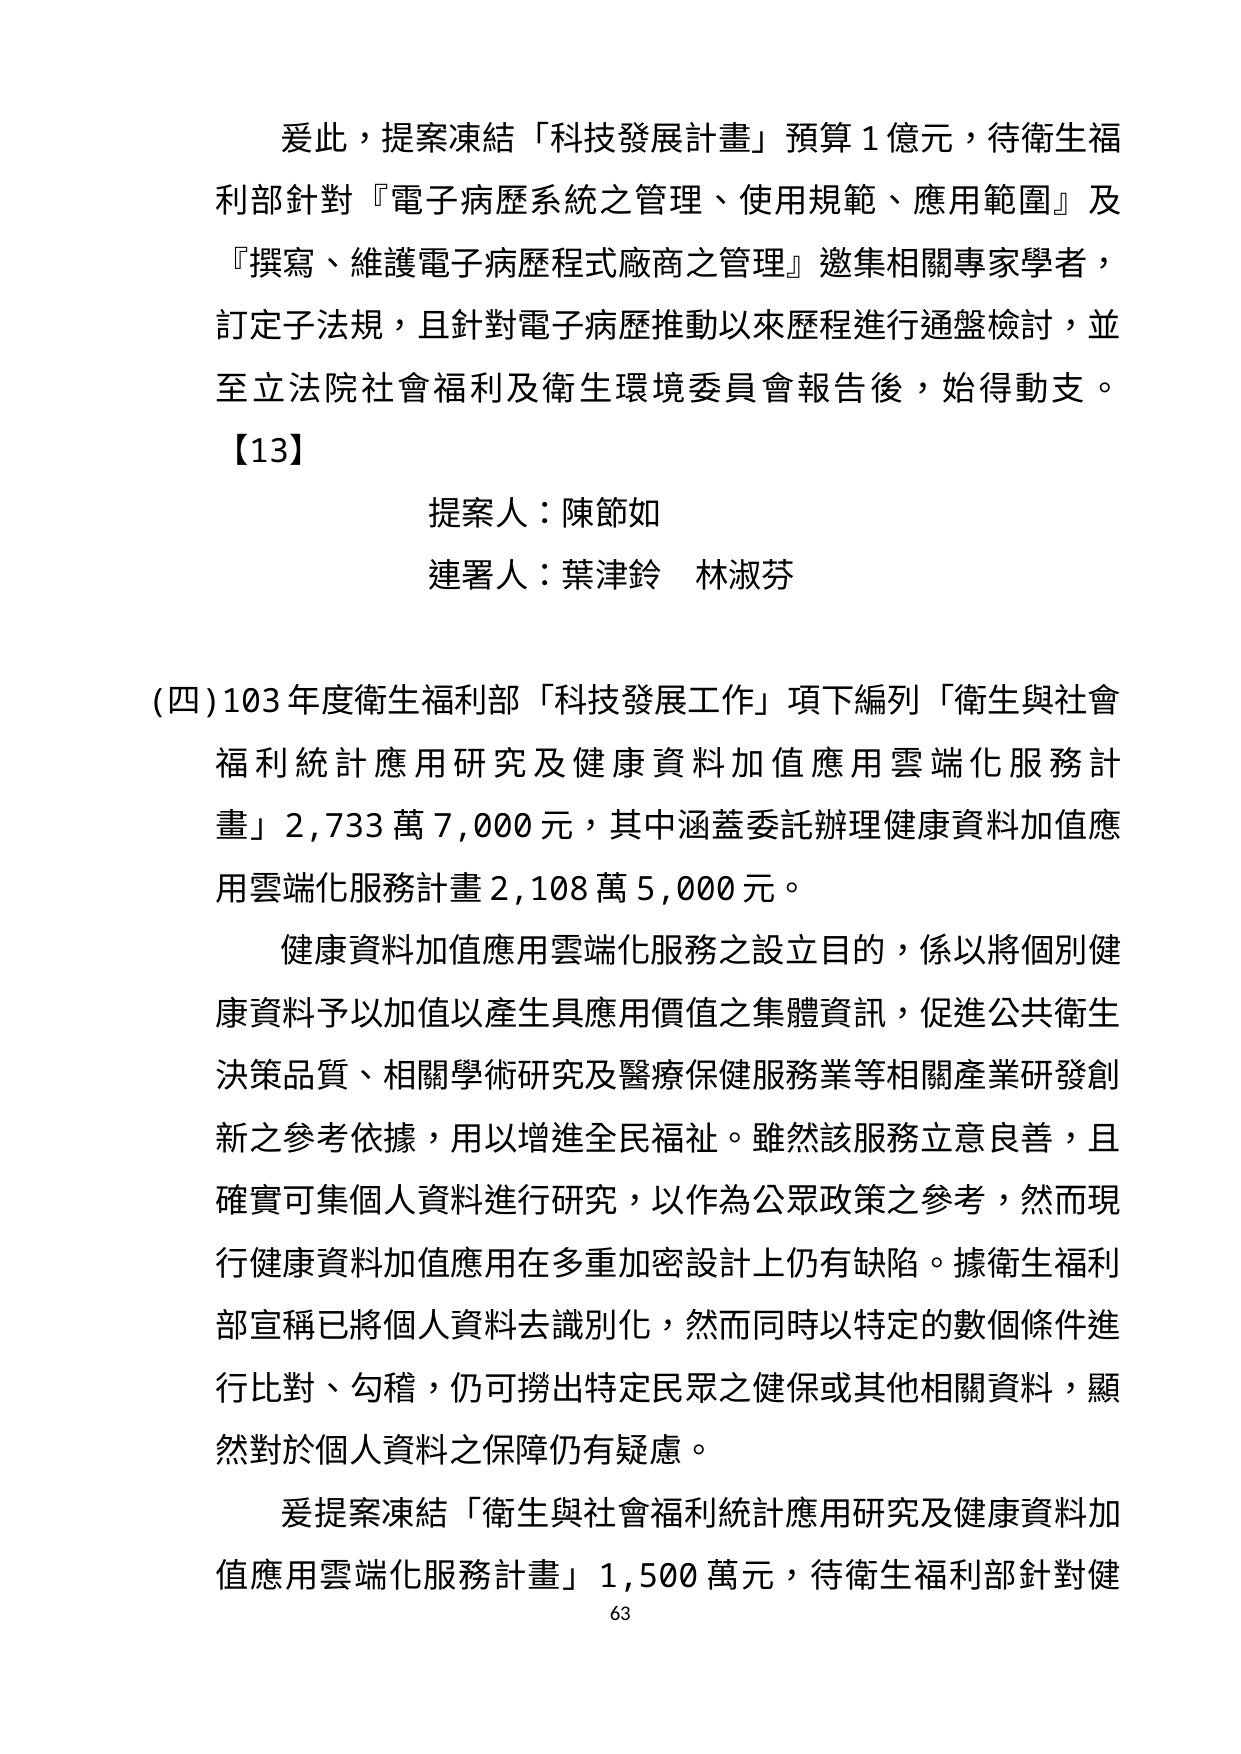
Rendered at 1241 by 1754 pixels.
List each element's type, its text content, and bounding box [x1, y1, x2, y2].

text 爰提案凍結「衛生與社會福利統計應用研究及健康資料加值應用雲端化服務計畫」1,500萬元，待衛生福利部針對健 [216, 1469, 1122, 1594]
text 健康資料加值應用雲端化服務之設立目的，係以將個別健康資料予以加值以產生具應用價值之集體資訊，促進公共衛生決策品質、相關學術研究及醫療保健服務業等相關產業研發創新之參考依據，用以增進全民福祉。雖然該服務立意良善，且確實可集個人資料進行研究，以作為公眾政策之參考，然而現行健康資料加值應用在多重加密設計上仍有缺陷。據衛生福利部宣稱已將個人資料去識別化，然而同時以特定的數個條件進行比對、勾稽，仍可撈出特定民眾之健保或其他相關資料，顯然對於個人資料之保障仍有疑慮。 [216, 907, 1122, 1469]
text 爰此，提案凍結「科技發展計畫」預算1億元，待衛生福利部針對『電子病歷系統之管理、使用規範、應用範圍』及『撰寫、維護電子病歷程式廠商之管理』邀集相關專家學者，訂定子法規，且針對電子病歷推動以來歷程進行通盤檢討，並至立法院社會福利及衛生環境委員會報告後，始得動支。【13】 [216, 94, 1122, 469]
text 連署人：葉津鈴 林淑芬 [151, 532, 1121, 594]
text (四)103年度衛生福利部「科技發展工作」項下編列「衛生與社會福利統計應用研究及健康資料加值應用雲端化服務計畫」2,733萬7,000元，其中涵蓋委託辦理健康資料加值應用雲端化服務計畫2,108萬5,000元。 [148, 657, 1122, 907]
text 提案人：陳節如 [151, 469, 1121, 532]
